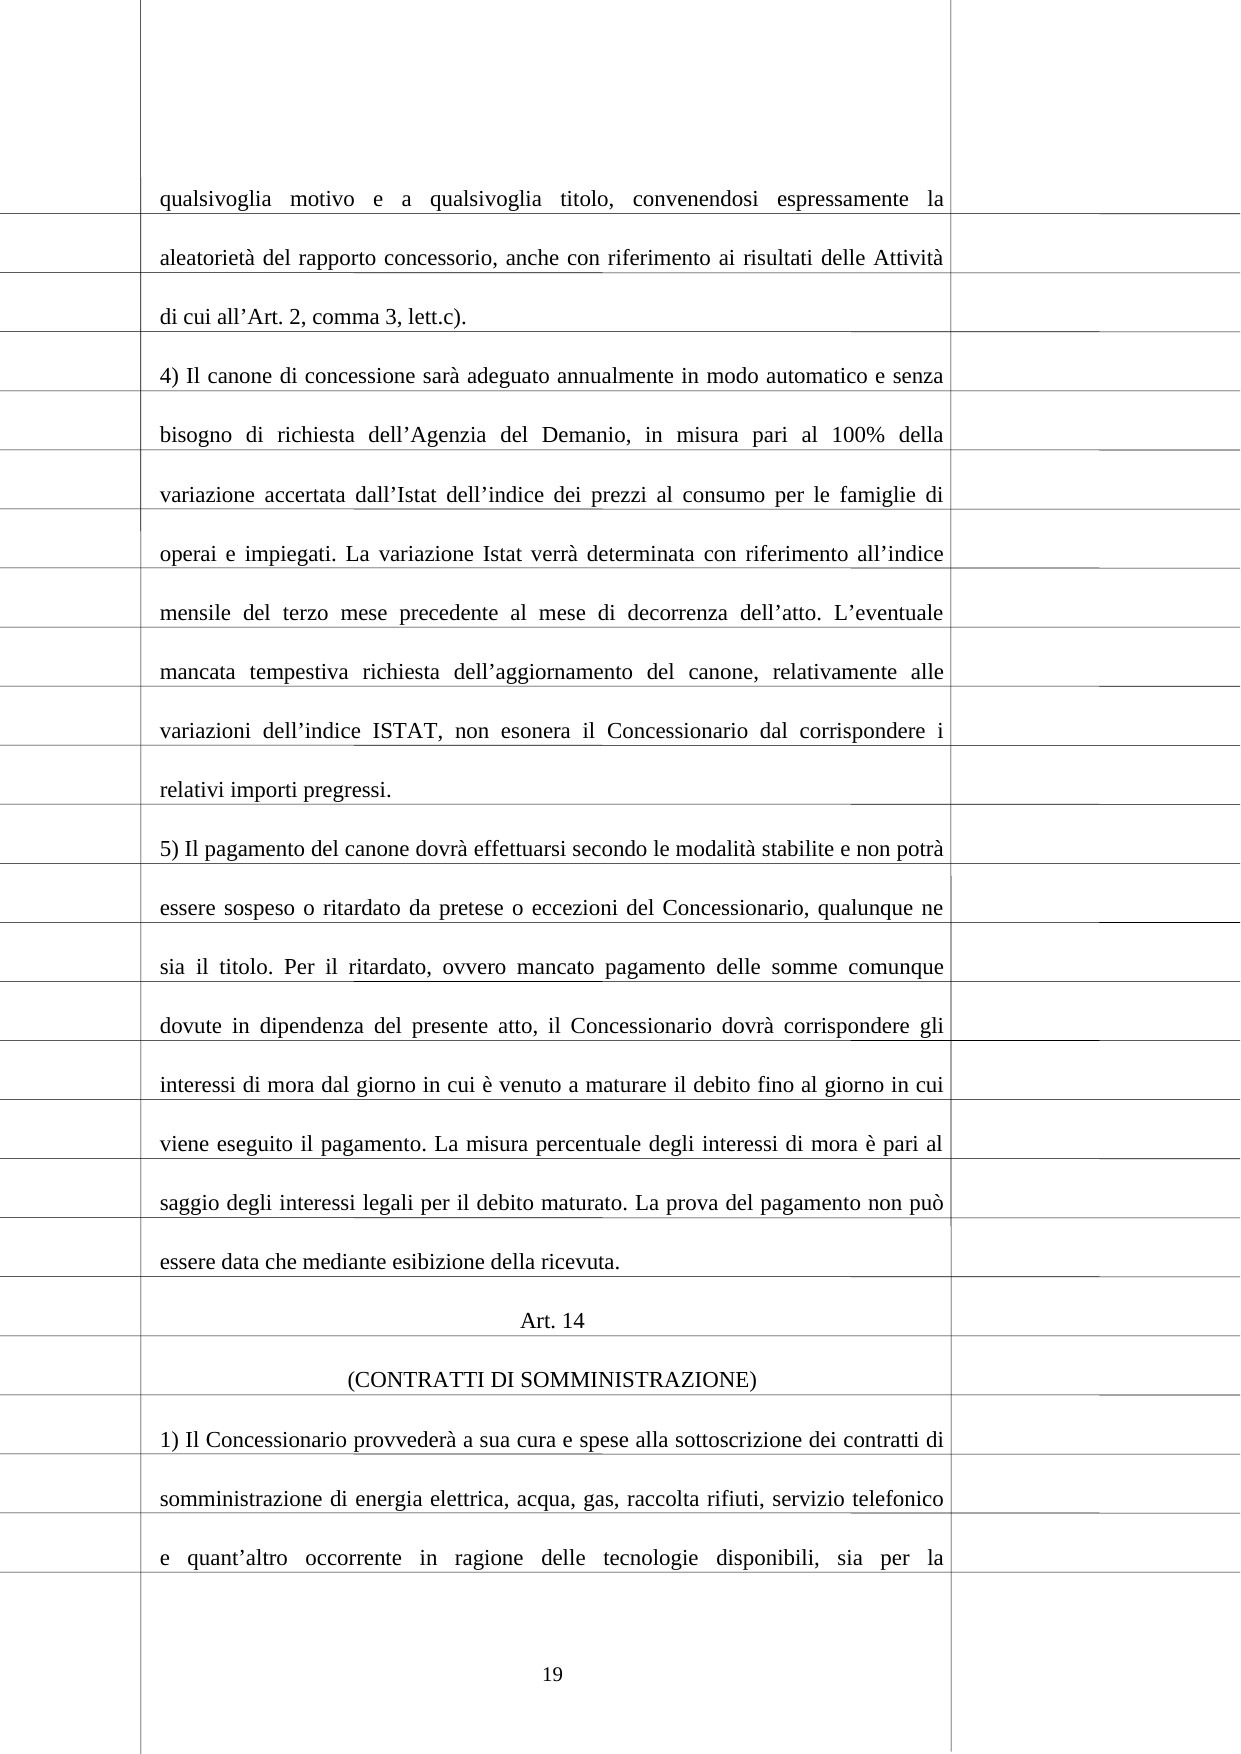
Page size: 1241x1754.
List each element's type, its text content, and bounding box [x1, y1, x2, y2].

text operai e impiegati. La variazione Istat verrà determinata con riferimento all’indice [159, 510, 945, 567]
text e quant’altro occorrente in ragione delle tecnologie disponibili, sia per la [159, 1514, 945, 1571]
text saggio degli interessi legali per il debito maturato. La prova del pagamento non può [159, 1159, 945, 1217]
text mancata tempestiva richiesta dell’aggiornamento del canone, relativamente alle [159, 628, 945, 685]
text 1) Il Concessionario provvederà a sua cura e spese alla sottoscrizione dei contratti di [159, 1400, 945, 1453]
text relativi importi pregressi. [159, 746, 945, 803]
text [159, 1337, 945, 1341]
text interessi di mora dal giorno in cui è venuto a maturare il debito fino al giorno in cui [159, 1041, 945, 1099]
text aleatorietà del rapporto concessorio, anche con riferimento ai risultati delle Attività [159, 214, 945, 272]
text 4) Il canone di concessione sarà adeguato annualmente in modo automatico e senza [159, 337, 945, 390]
text variazioni dell’indice ISTAT, non esonera il Concessionario dal corrispondere i [159, 687, 945, 745]
text bisogno di richiesta dell’Agenzia del Demanio, in misura pari al 100% della [159, 392, 945, 449]
text essere sospeso o ritardato da pretese o eccezioni del Concessionario, qualunque ne [159, 864, 945, 922]
text viene eseguito il pagamento. La misura percentuale degli interessi di mora è pari al [159, 1100, 945, 1158]
text [159, 1396, 945, 1400]
text (CONTRATTI DI SOMMINISTRAZIONE) [159, 1341, 945, 1394]
text qualsivoglia motivo e a qualsivoglia titolo, convenendosi espressamente la [159, 159, 945, 213]
text Art. 14 [159, 1282, 945, 1335]
text essere data che mediante esibizione della ricevuta. [159, 1218, 945, 1276]
text somministrazione di energia elettrica, acqua, gas, raccolta rifiuti, servizio telefonico [159, 1455, 945, 1512]
text di cui all’Art. 2, comma 3, lett.c). [159, 273, 945, 331]
text 5) Il pagamento del canone dovrà effettuarsi secondo le modalità stabilite e non potrà [159, 809, 945, 863]
text mensile del terzo mese precedente al mese di decorrenza dell’atto. L’eventuale [159, 569, 945, 626]
text sia il titolo. Per il ritardato, ovvero mancato pagamento delle somme comunque [159, 923, 945, 981]
text variazione accertata dall’Istat dell’indice dei prezzi al consumo per le famiglie di [159, 451, 945, 508]
text dovute in dipendenza del presente atto, il Concessionario dovrà corrispondere gli [159, 982, 945, 1040]
